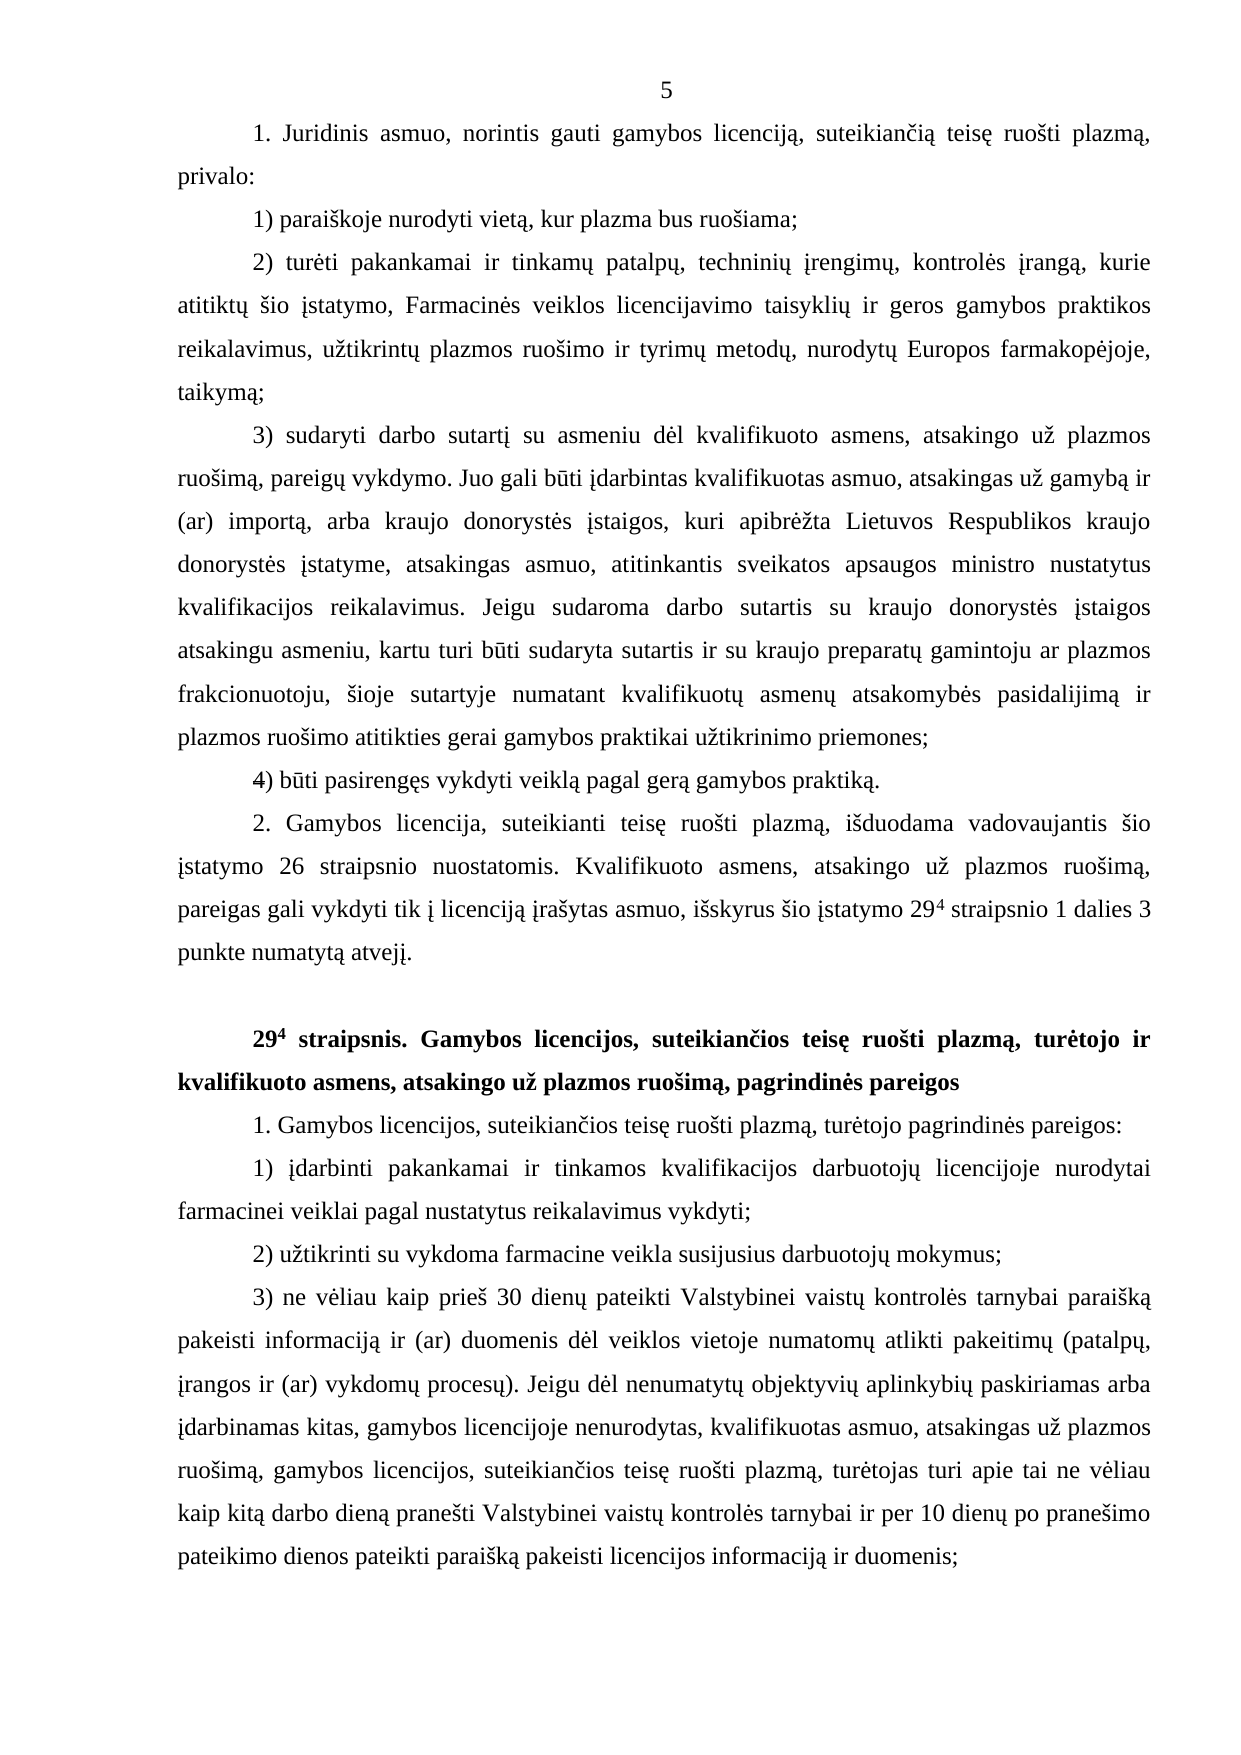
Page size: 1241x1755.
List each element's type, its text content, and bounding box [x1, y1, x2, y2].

text 2) užtikrinti su vykdoma farmacine veikla susijusius darbuotojų mokymus; [177, 1239, 1152, 1268]
text 3) sudaryti darbo sutartį su asmeniu dėl kvalifikuoto asmens, atsakingo už plazmos ruošimą, pareigų vykdymo. Juo gali būti įdarbintas kvalifikuotas asmuo, atsakingas už gamybą ir (ar) importą, arba kraujo donorystės įstaigos, kuri apibrėžta Lietuvos Respublikos kraujo donorystės įstatyme, atsakingas asmuo, atitinkantis sveikatos apsaugos ministro nustatytus kvalifikacijos reikalavimus. Jeigu sudaroma darbo sutartis su kraujo donorystės įstaigos atsakingu asmeniu, kartu turi būti sudaryta sutartis ir su kraujo preparatų gamintoju ar plazmos frakcionuotoju, šioje sutartyje numatant kvalifikuotų asmenų atsakomybės pasidalijimą ir plazmos ruošimo atitikties gerai gamybos praktikai užtikrinimo priemones; [177, 420, 1152, 751]
text 1) įdarbinti pakankamai ir tinkamos kvalifikacijos darbuotojų licencijoje nurodytai farmacinei veiklai pagal nustatytus reikalavimus vykdyti; [177, 1153, 1152, 1225]
text 1. Juridinis asmuo, norintis gauti gamybos licenciją, suteikiančią teisę ruošti plazmą, privalo: [177, 118, 1152, 190]
text 1. Gamybos licencijos, suteikiančios teisę ruošti plazmą, turėtojo pagrindinės pareigos: [177, 1110, 1152, 1139]
text 4) būti pasirengęs vykdyti veiklą pagal gerą gamybos praktiką. [177, 765, 1152, 794]
text 2) turėti pakankamai ir tinkamų patalpų, techninių įrengimų, kontrolės įrangą, kurie atitiktų šio įstatymo, Farmacinės veiklos licencijavimo taisyklių ir geros gamybos praktikos reikalavimus, užtikrintų plazmos ruošimo ir tyrimų metodų, nurodytų Europos farmakopėjoje, taikymą; [177, 247, 1152, 406]
text 1) paraiškoje nurodyti vietą, kur plazma bus ruošiama; [177, 204, 1152, 233]
text 2. Gamybos licencija, suteikianti teisę ruošti plazmą, išduodama vadovaujantis šio įstatymo 26 straipsnio nuostatomis. Kvalifikuoto asmens, atsakingo už plazmos ruošimą, pareigas gali vykdyti tik į licenciją įrašytas asmuo, išskyrus šio įstatymo 294 straipsnio 1 dalies 3 punkte numatytą atvejį. [177, 808, 1152, 966]
text 294 straipsnis. Gamybos licencijos, suteikiančios teisę ruošti plazmą, turėtojo ir kvalifikuoto asmens, atsakingo už plazmos ruošimą, pagrindinės pareigos [177, 1024, 1152, 1096]
text 3) ne vėliau kaip prieš 30 dienų pateikti Valstybinei vaistų kontrolės tarnybai paraišką pakeisti informaciją ir (ar) duomenis dėl veiklos vietoje numatomų atlikti pakeitimų (patalpų, įrangos ir (ar) vykdomų procesų). Jeigu dėl nenumatytų objektyvių aplinkybių paskiriamas arba įdarbinamas kitas, gamybos licencijoje nenurodytas, kvalifikuotas asmuo, atsakingas už plazmos ruošimą, gamybos licencijos, suteikiančios teisę ruošti plazmą, turėtojas turi apie tai ne vėliau kaip kitą darbo dieną pranešti Valstybinei vaistų kontrolės tarnybai ir per 10 dienų po pranešimo pateikimo dienos pateikti paraišką pakeisti licencijos informaciją ir duomenis; [177, 1282, 1152, 1570]
